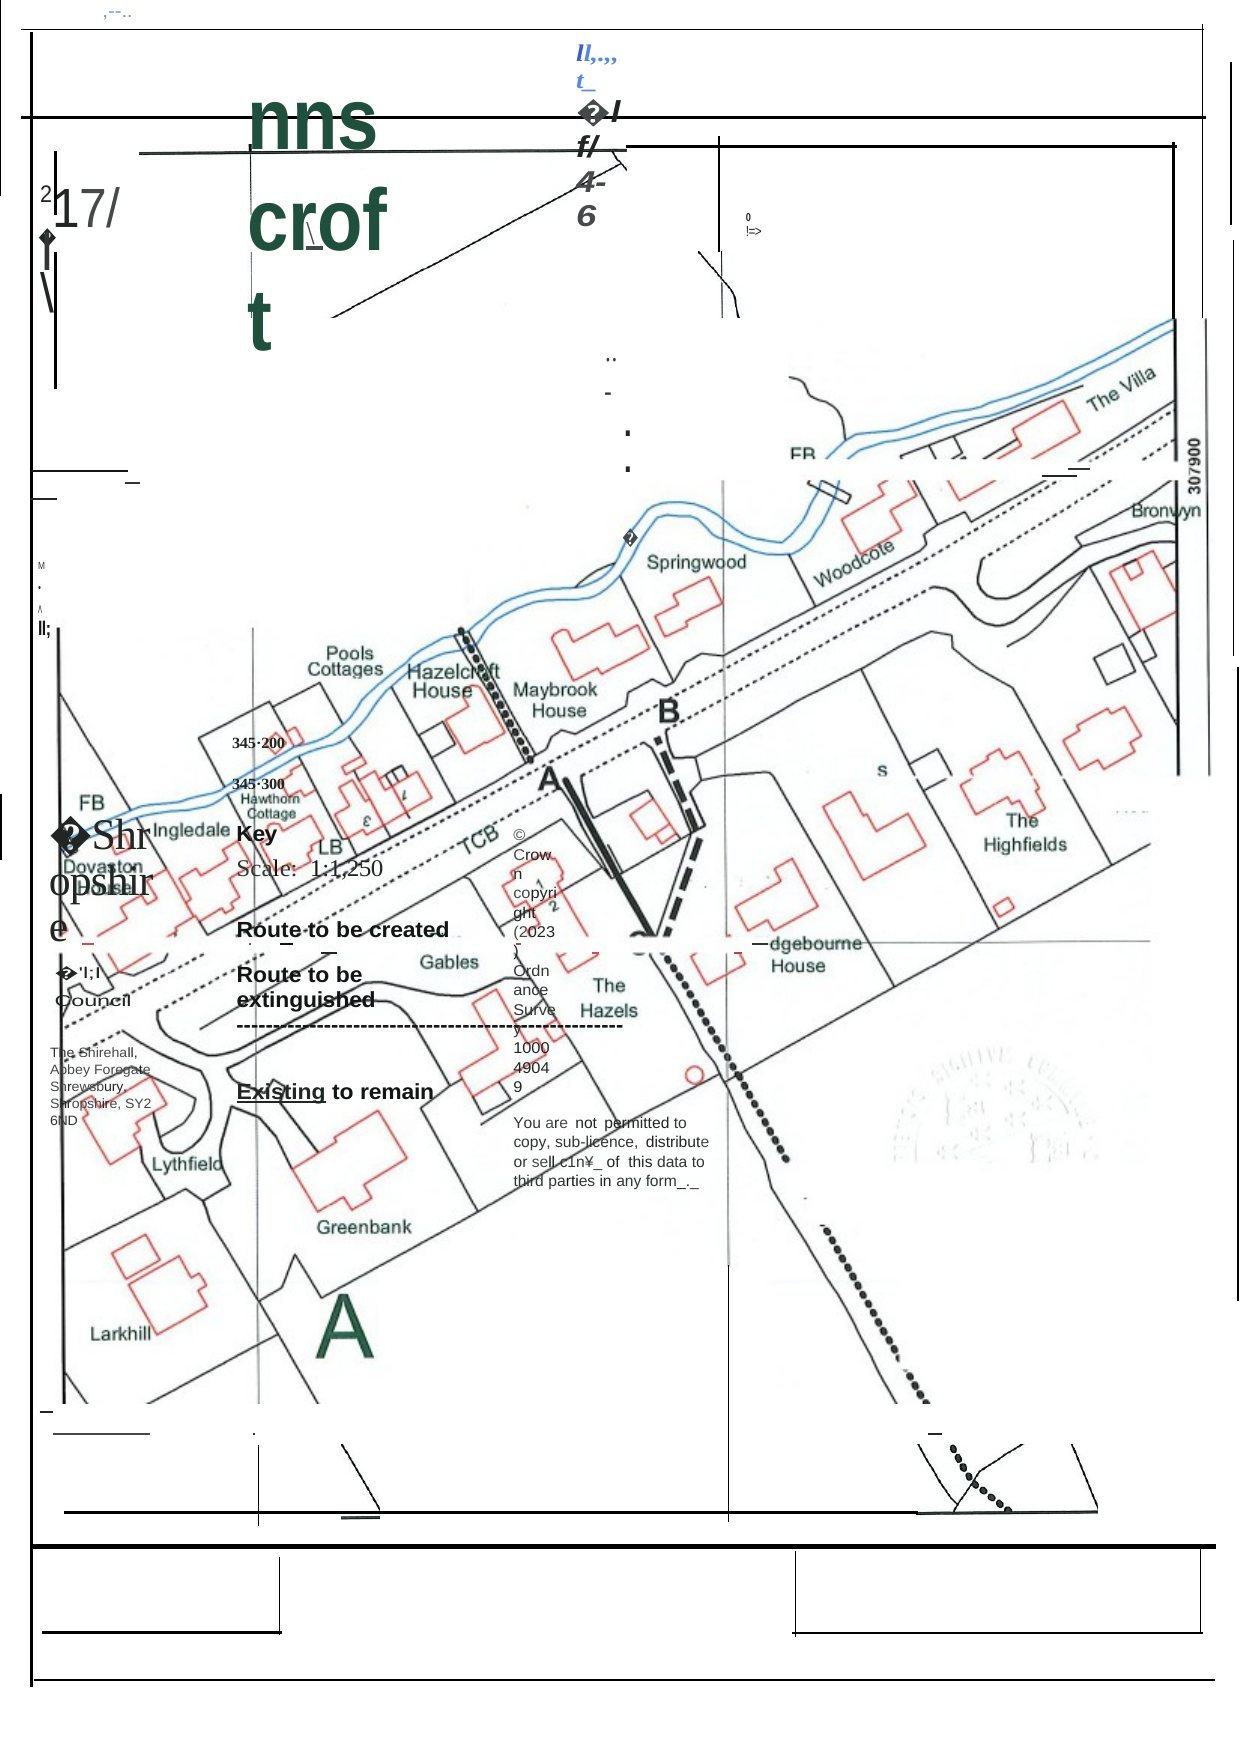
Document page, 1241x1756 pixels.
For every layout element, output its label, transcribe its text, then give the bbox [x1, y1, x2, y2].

text nnscroft [333, 119, 366, 143]
text � \ [38, 215, 333, 252]
text 217/ I \ [40, 252, 54, 311]
text nnscroft [262, 119, 278, 143]
text M • /\ ll; [38, 552, 54, 640]
text 217/ I \ [40, 193, 54, 215]
text ll,.,,t_�lf/4-6 [576, 119, 624, 143]
text nnscroft [247, 67, 397, 116]
text 217/ I \ [40, 274, 54, 321]
text �Shropshire [49, 813, 54, 951]
text nnscroft [307, 119, 323, 143]
text nnscroft [288, 119, 297, 143]
text ,--.. [15, 0, 220, 22]
text nnscroft [356, 119, 397, 143]
text ll,.,,t_�lf/4-6 [576, 39, 624, 116]
